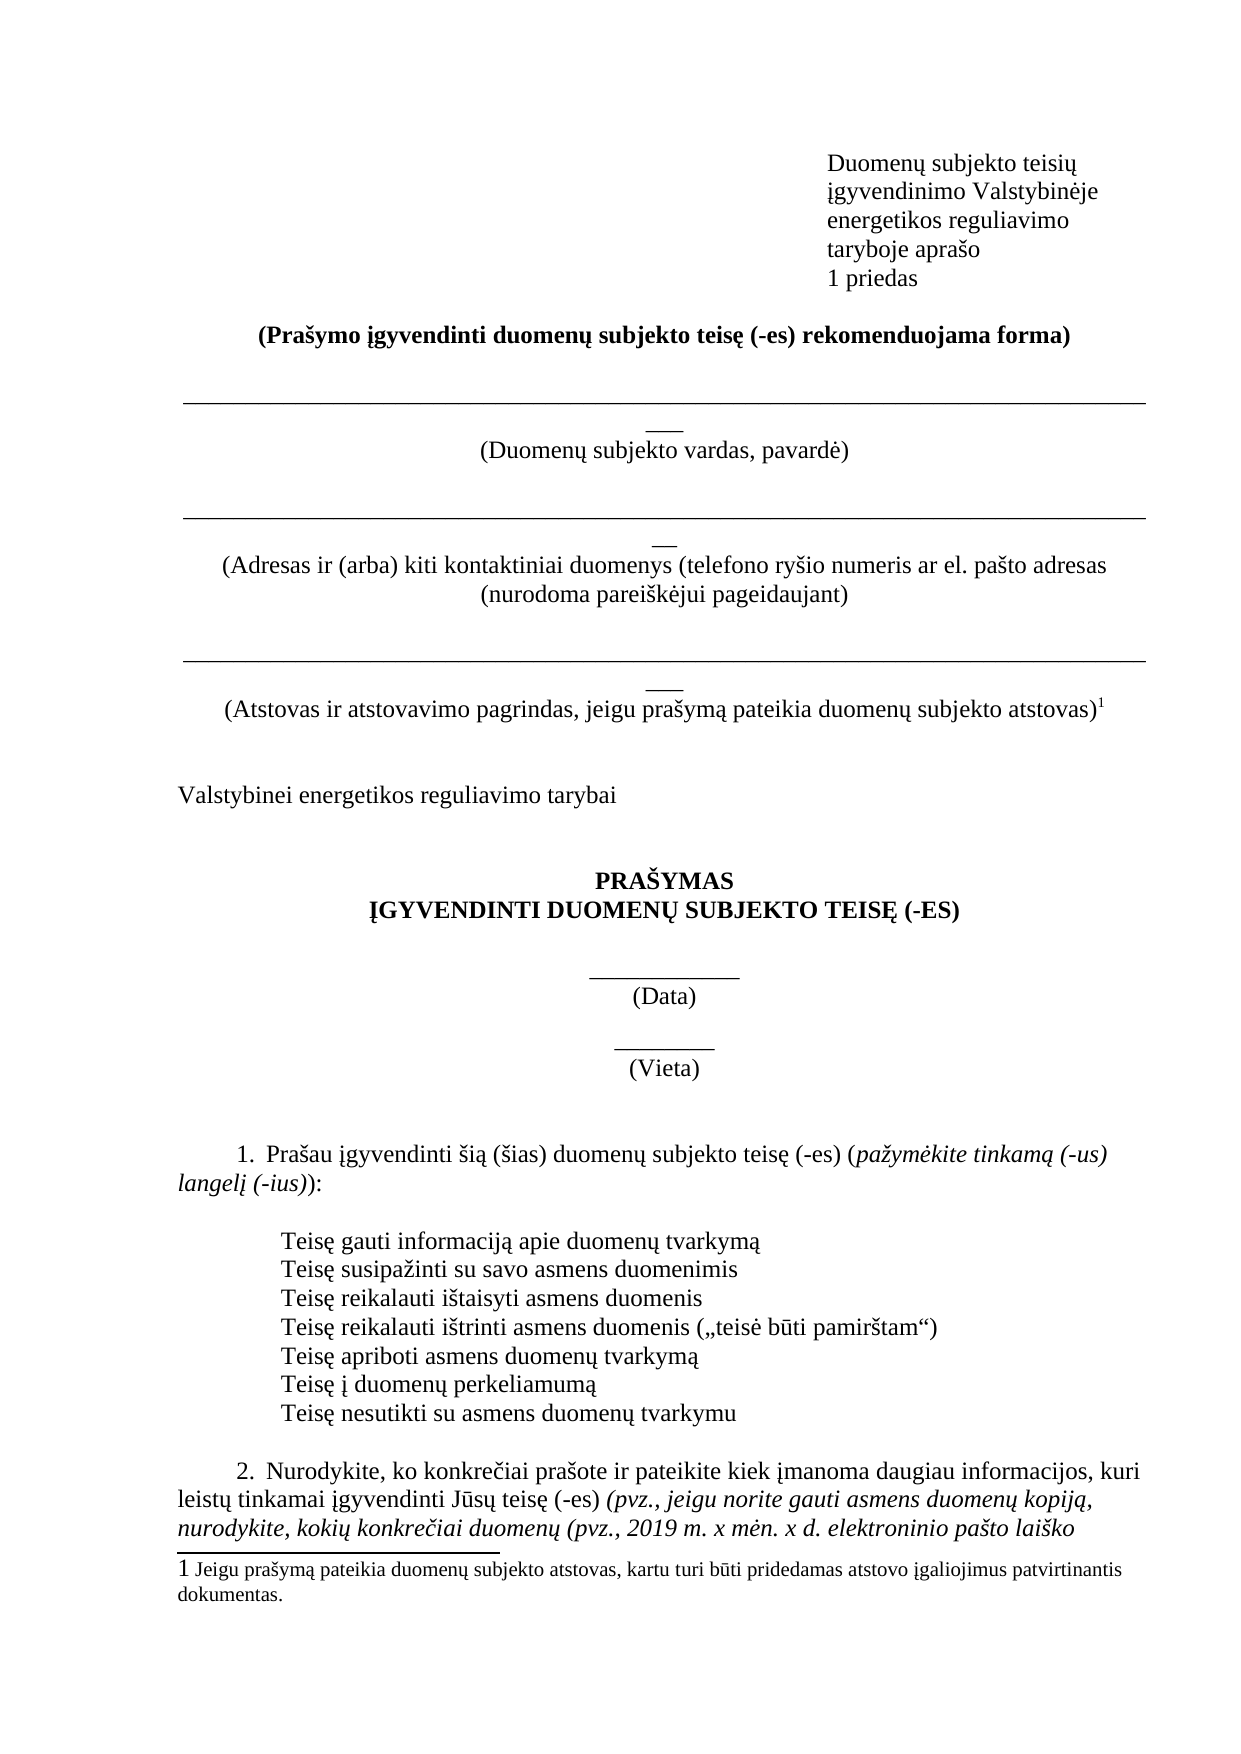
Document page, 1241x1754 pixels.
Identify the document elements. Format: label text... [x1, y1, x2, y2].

text ________________________________________________________________________________ [177, 636, 1152, 694]
text ĮGYVENDINTI DUOMENŲ SUBJEKTO TEISĘ (-ES) [177, 895, 1152, 924]
text 2. Nurodykite, ko konkrečiai prašote ir pateikite kiek įmanoma daugiau informacijos, kuri leistų tinkamai įgyvendinti Jūsų teisę (-es) (pvz., jeigu norite gauti asmens duomenų kopiją, nurodykite, kokių konkrečiai duomenų (pvz., 2019 m. x mėn. x d. elektroninio pašto laiško [177, 1456, 1152, 1542]
text ________ [177, 1024, 1152, 1053]
text taryboje aprašo [827, 234, 1152, 263]
text (Data) [177, 981, 1152, 1010]
text ________________________________________________________________________________ [177, 378, 1152, 435]
text (Vieta) [177, 1053, 1152, 1082]
text (Prašymo įgyvendinti duomenų subjekto teisę (-es) rekomenduojama forma) [177, 320, 1152, 349]
text  Teisę gauti informaciją apie duomenų tvarkymą [177, 1226, 1152, 1254]
text 1. Prašau įgyvendinti šią (šias) duomenų subjekto teisę (-es) (pažymėkite tinkamą (-us) langelį (-ius)): [177, 1139, 1152, 1197]
text PRAŠYMAS [177, 866, 1152, 895]
text įgyvendinimo Valstybinėje [827, 176, 1152, 205]
text Duomenų subjekto teisių [827, 148, 1152, 176]
text (Atstovas ir atstovavimo pagrindas, jeigu prašymą pateikia duomenų subjekto atstovas) [177, 694, 1152, 723]
text (Duomenų subjekto vardas, pavardė) [177, 435, 1152, 464]
text  Teisę susipažinti su savo asmens duomenimis [177, 1254, 1152, 1283]
text  Teisę į duomenų perkeliamumą [177, 1369, 1152, 1398]
text _______________________________________________________________________________ [177, 493, 1152, 550]
text energetikos reguliavimo [827, 205, 1152, 234]
text  Teisę reikalauti ištrinti asmens duomenis („teisė būti pamirštam“) [177, 1312, 1152, 1341]
text  Teisę nesutikti su asmens duomenų tvarkymu [177, 1398, 1152, 1427]
text  Teisę reikalauti ištaisyti asmens duomenis [177, 1283, 1152, 1312]
text Valstybinei energetikos reguliavimo tarybai [177, 780, 1152, 809]
text (Adresas ir (arba) kiti kontaktiniai duomenys (telefono ryšio numeris ar el. pašto adresas (nurodoma pareiškėjui pageidaujant) [177, 550, 1152, 608]
text ____________ [177, 953, 1152, 981]
text 1 priedas [827, 263, 1152, 291]
text  Teisę apriboti asmens duomenų tvarkymą [177, 1341, 1152, 1369]
text Jeigu prašymą pateikia duomenų subjekto atstovas, kartu turi būti pridedamas atstovo įgaliojimus patvirtinantis dokumentas. [177, 1553, 1152, 1606]
